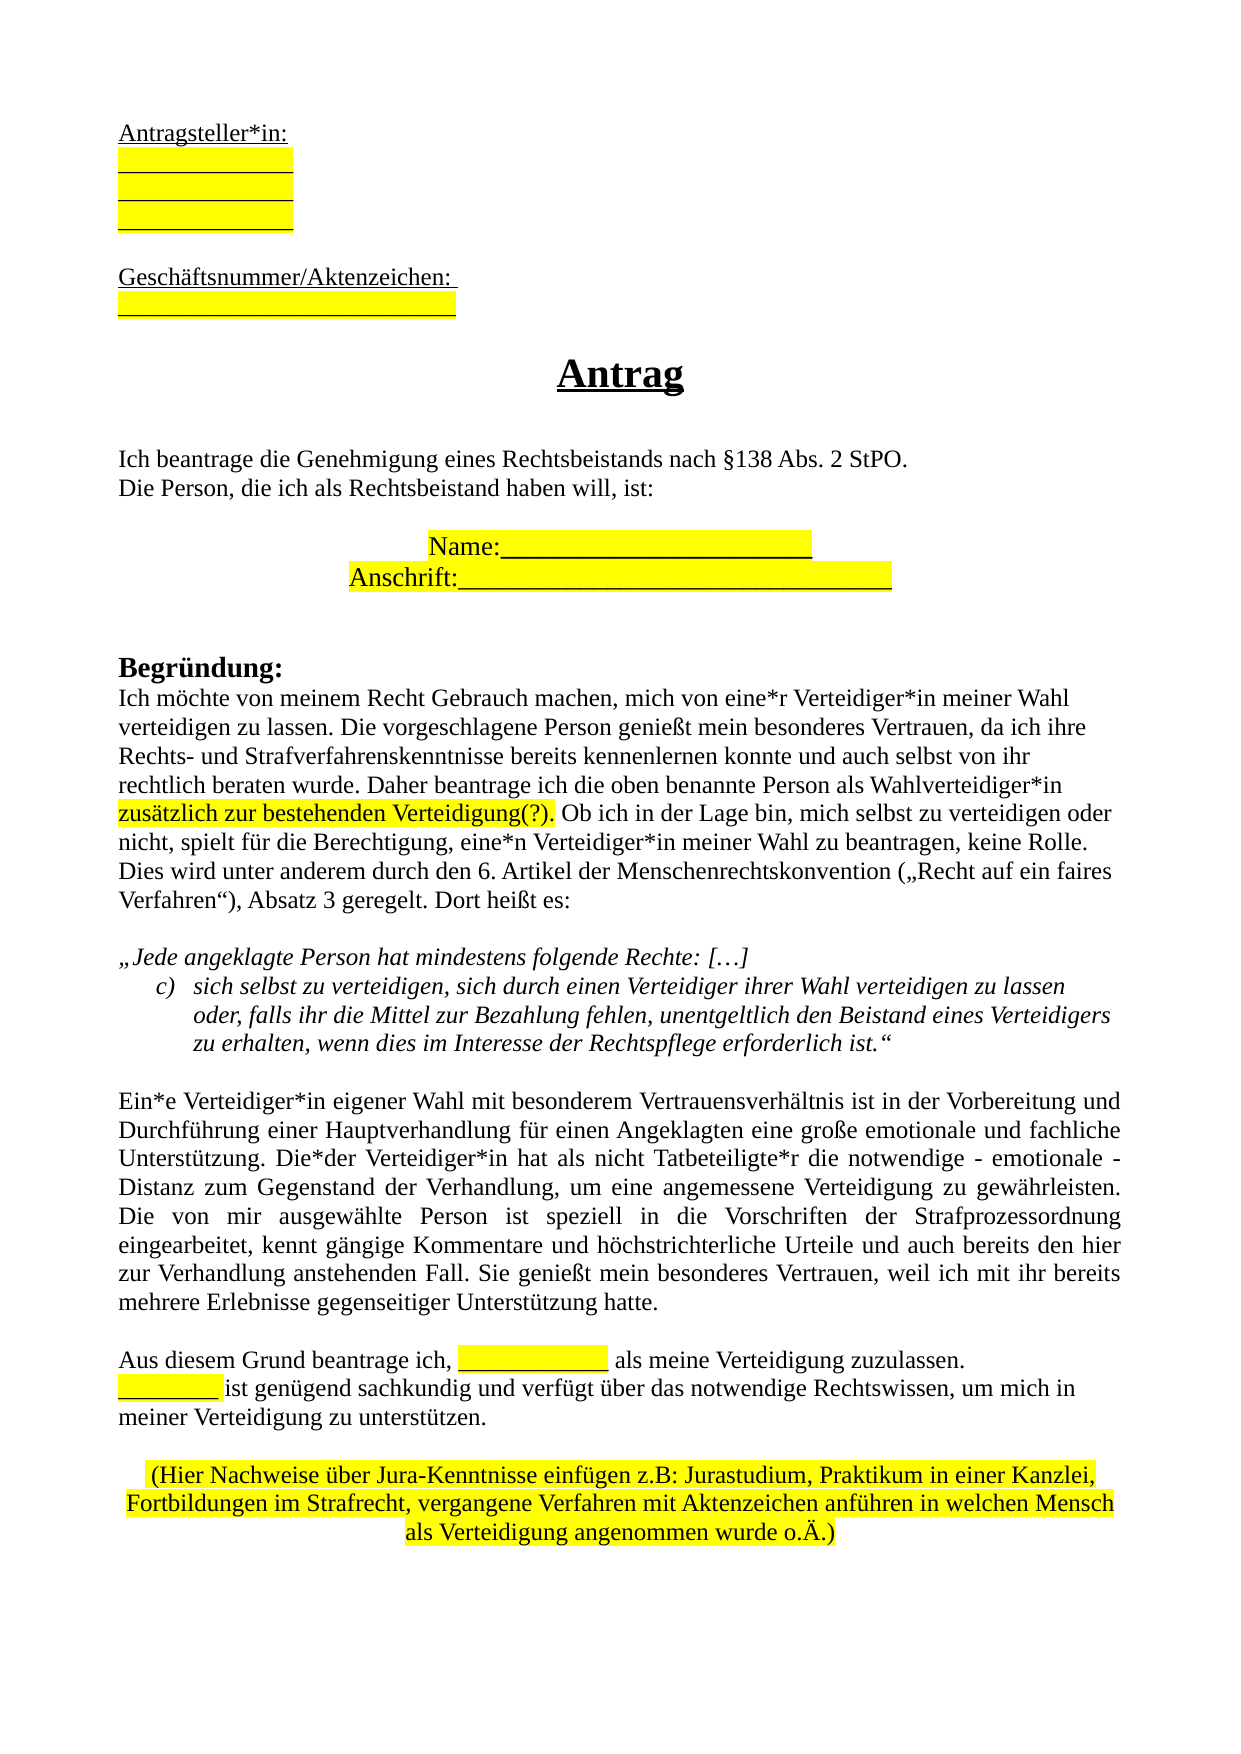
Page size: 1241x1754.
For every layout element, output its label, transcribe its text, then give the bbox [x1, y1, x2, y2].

text „Jede angeklagte Person hat mindestens folgende Rechte: […] [118, 942, 1122, 971]
text Antragsteller*in: [118, 118, 1122, 147]
text Antrag [118, 348, 1122, 396]
text Ich beantrage die Genehmigung eines Rechtsbeistands nach §138 Abs. 2 StPO. [118, 444, 1122, 473]
text Name:_______________________ Anschrift:________________________________ [118, 530, 1122, 592]
text (Hier Nachweise über Jura-Kenntnisse einfügen z.B: Jurastudium, Praktikum in einer Kanzlei, Fortbildungen im Strafrecht, vergangene Verfahren mit Aktenzeichen anführen in welchen Mensch als Verteidigung angenommen wurde o.Ä.) [118, 1460, 1122, 1546]
text Geschäftsnummer/Aktenzeichen: ___________________________ [118, 262, 1122, 348]
text Begründung: [118, 650, 1122, 683]
list sich selbst zu verteidigen, sich durch einen Verteidiger ihrer Wahl verteidigen zu lassen oder, falls ihr die Mittel zur Bezahlung fehlen, unentgeltlich den Beistand eines Verteidigers zu erhalten, wenn dies im Interesse der Rechtspflege erforderlich ist.“ [156, 971, 1122, 1057]
text Aus diesem Grund beantrage ich, ____________ als meine Verteidigung zuzulassen. ________ ist genügend sachkundig und verfügt über das notwendige Rechtswissen, um mich in meiner Verteidigung zu unterstützen. [118, 1345, 1122, 1431]
text Ich möchte von meinem Recht Gebrauch machen, mich von eine*r Verteidiger*in meiner Wahl verteidigen zu lassen. Die vorgeschlagene Person genießt mein besonderes Vertrauen, da ich ihre Rechts- und Strafverfahrenskenntnisse bereits kennenlernen konnte und auch selbst von ihr rechtlich beraten wurde. Daher beantrage ich die oben benannte Person als Wahlverteidiger*in zusätzlich zur bestehenden Verteidigung(?). Ob ich in der Lage bin, mich selbst zu verteidigen oder nicht, spielt für die Berechtigung, eine*n Verteidiger*in meiner Wahl zu beantragen, keine Rolle. Dies wird unter anderem durch den 6. Artikel der Menschenrechtskonvention („Recht auf ein faires Verfahren“), Absatz 3 geregelt. Dort heißt es: [118, 683, 1122, 913]
text Ein*e Verteidiger*in eigener Wahl mit besonderem Vertrauensverhältnis ist in der Vorbereitung und Durchführung einer Hauptverhandlung für einen Angeklagten eine große emotionale und fachliche Unterstützung. Die*der Verteidiger*in hat als nicht Tatbeteiligte*r die notwendige - emotionale - Distanz zum Gegenstand der Verhandlung, um eine angemessene Verteidigung zu gewährleisten. Die von mir ausgewählte Person ist speziell in die Vorschriften der Strafprozessordnung eingearbeitet, kennt gängige Kommentare und höchstrichterliche Urteile und auch bereits den hier zur Verhandlung anstehenden Fall. Sie genießt mein besonderes Vertrauen, weil ich mit ihr bereits mehrere Erlebnisse gegenseitiger Unterstützung hatte. [118, 1086, 1122, 1316]
text Die Person, die ich als Rechtsbeistand haben will, ist: [118, 473, 1122, 501]
text ______________ ______________ ______________ [118, 147, 1122, 262]
